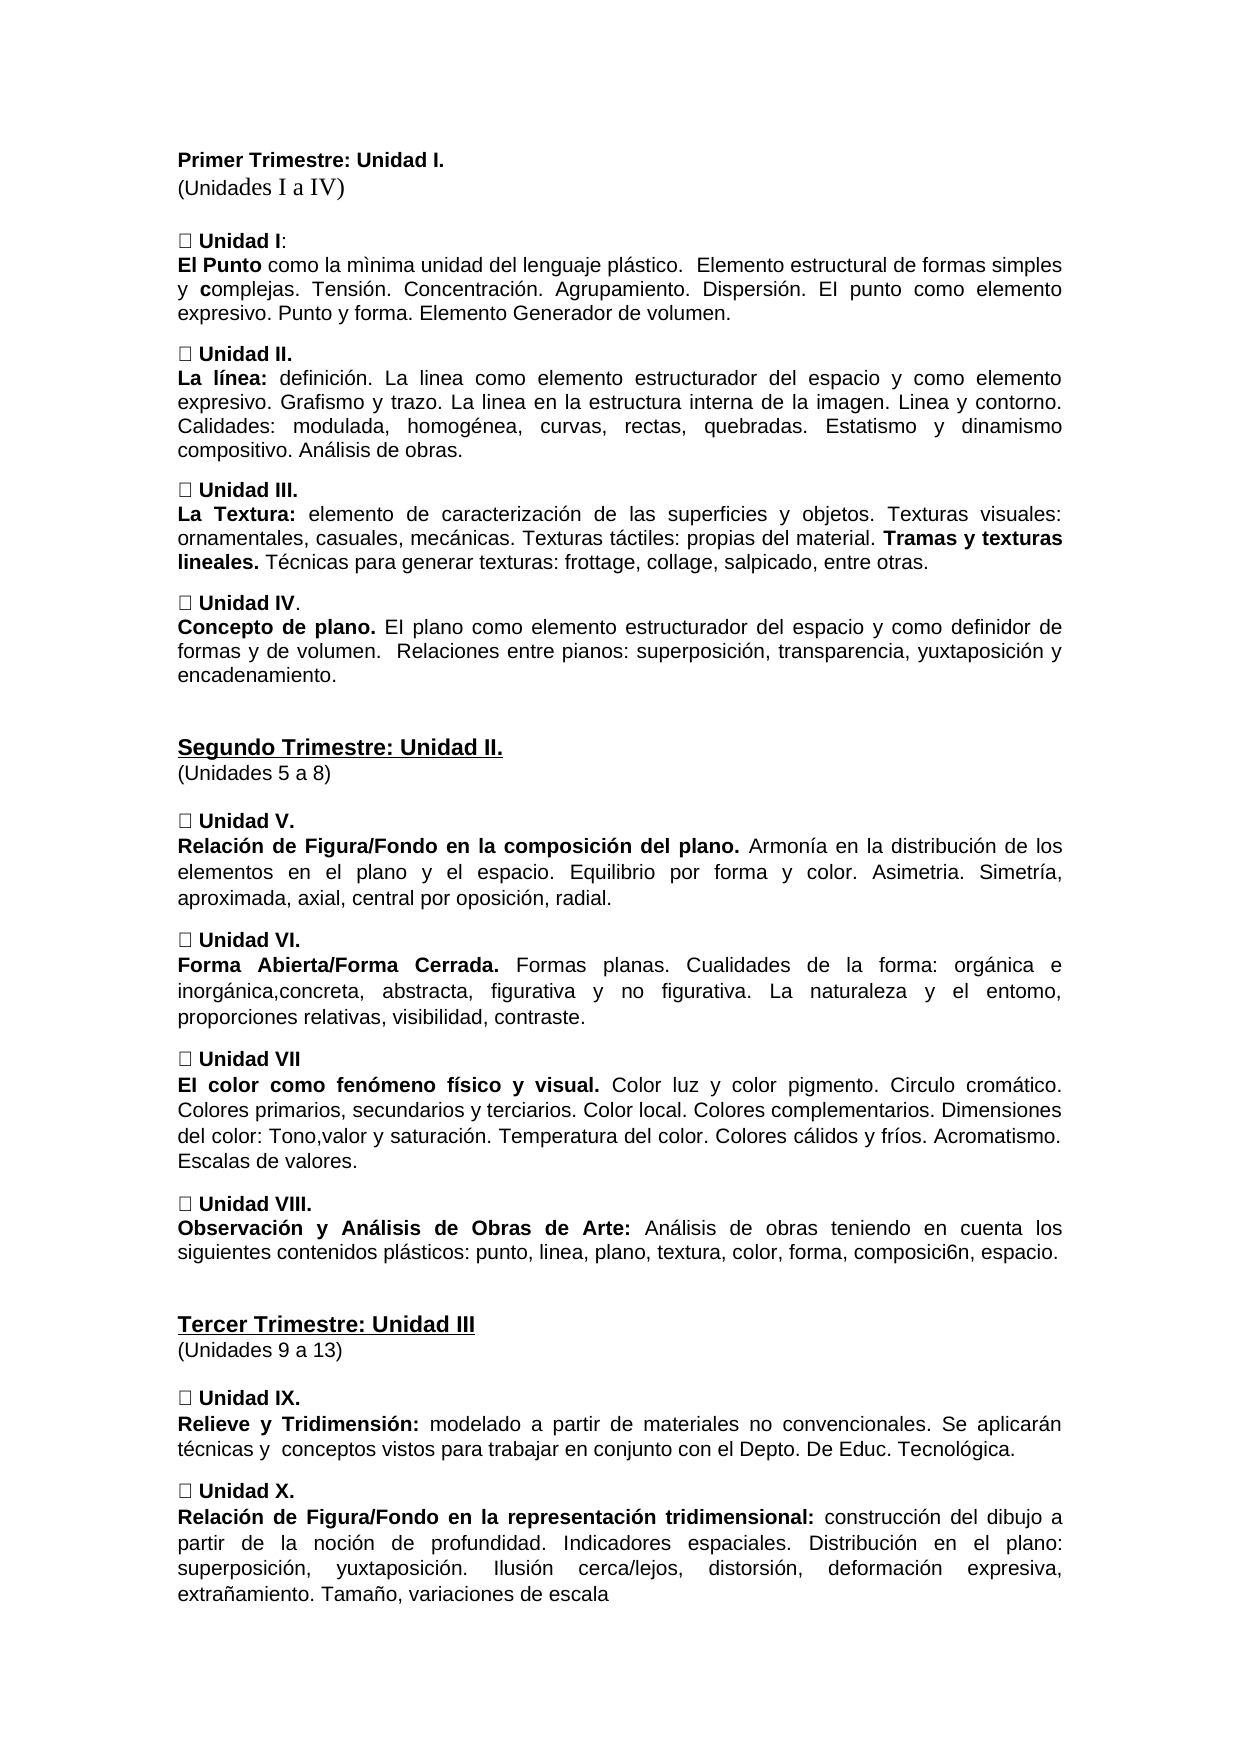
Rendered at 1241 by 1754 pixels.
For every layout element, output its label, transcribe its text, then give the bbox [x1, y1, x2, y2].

text  Unidad VI. Forma Abierta/Forma Cerrada. Formas planas. Cualidades de la forma: orgánica e inorgánica,concreta, abstracta, figurativa y no figurativa. La naturaleza y el entomo, proporciones relativas, visibilidad, contraste. [177, 928, 1063, 1028]
text  Unidad I: El Punto como la mìnima unidad del lenguaje plástico. Elemento estructural de formas simples y complejas. Tensión. Concentración. Agrupamiento. Dispersión. EI punto como elemento expresivo. Punto y forma. Elemento Generador de volumen. [177, 229, 1063, 325]
text (Unidades I a IV) [177, 172, 1063, 200]
text  Unidad VIII. [177, 1192, 1063, 1216]
text  Unidad IV. [177, 591, 1063, 614]
text  Unidad II. La línea: definición. La linea como elemento estructurador del espacio y como elemento expresivo. Grafismo y trazo. La linea en la estructura interna de la imagen. Linea y contorno. Calidades: modulada, homogénea, curvas, rectas, quebradas. Estatismo y dinamismo compositivo. Análisis de obras. [177, 342, 1063, 461]
text Observación y Análisis de Obras de Arte: Análisis de obras teniendo en cuenta los siguientes contenidos plásticos: punto, linea, plano, textura, color, forma, composici6n, espacio. [177, 1216, 1063, 1263]
text  Unidad VII EI color como fenómeno físico y visual. Color luz y color pigmento. Circulo cromático. Colores primarios, secundarios y terciarios. Color local. Colores complementarios. Dimensiones del color: Tono,valor y saturación. Temperatura del color. Colores cálidos y fríos. Acromatismo. Escalas de valores. [177, 1047, 1063, 1173]
text Tercer Trimestre: Unidad III [177, 1311, 1063, 1338]
text Primer Trimestre: Unidad I. [177, 148, 1063, 172]
text Segundo Trimestre: Unidad II. [177, 734, 1063, 761]
text (Unidades 9 a 13) [177, 1338, 1063, 1362]
text  Unidad III. La Textura: elemento de caracterización de las superficies y objetos. Texturas visuales: ornamentales, casuales, mecánicas. Texturas táctiles: propias del material. Tramas y texturas lineales. Técnicas para generar texturas: frottage, collage, salpicado, entre otras. [177, 478, 1063, 574]
text  Unidad V. Relación de Figura/Fondo en la composición del plano. Armonía en la distribución de los elementos en el plano y el espacio. Equilibrio por forma y color. Asimetria. Simetría, aproximada, axial, central por oposición, radial. [177, 808, 1063, 909]
text Concepto de plano. EI plano como elemento estructurador del espacio y como definidor de formas y de volumen. Relaciones entre pianos: superposición, transparencia, yuxtaposición y encadenamiento. [177, 614, 1063, 686]
text  Unidad X. Relación de Figura/Fondo en la representación tridimensional: construcción del dibujo a partir de la noción de profundidad. Indicadores espaciales. Distribución en el plano: superposición, yuxtaposición. Ilusión cerca/lejos, distorsión, deformación expresiva, extrañamiento. Tamaño, variaciones de escala [177, 1479, 1063, 1606]
text  Unidad IX. Relieve y Tridimensión: modelado a partir de materiales no convencionales. Se aplicarán técnicas y conceptos vistos para trabajar en conjunto con el Depto. De Educ. Tecnológica. [177, 1386, 1063, 1461]
text (Unidades 5 a 8) [177, 761, 1063, 784]
